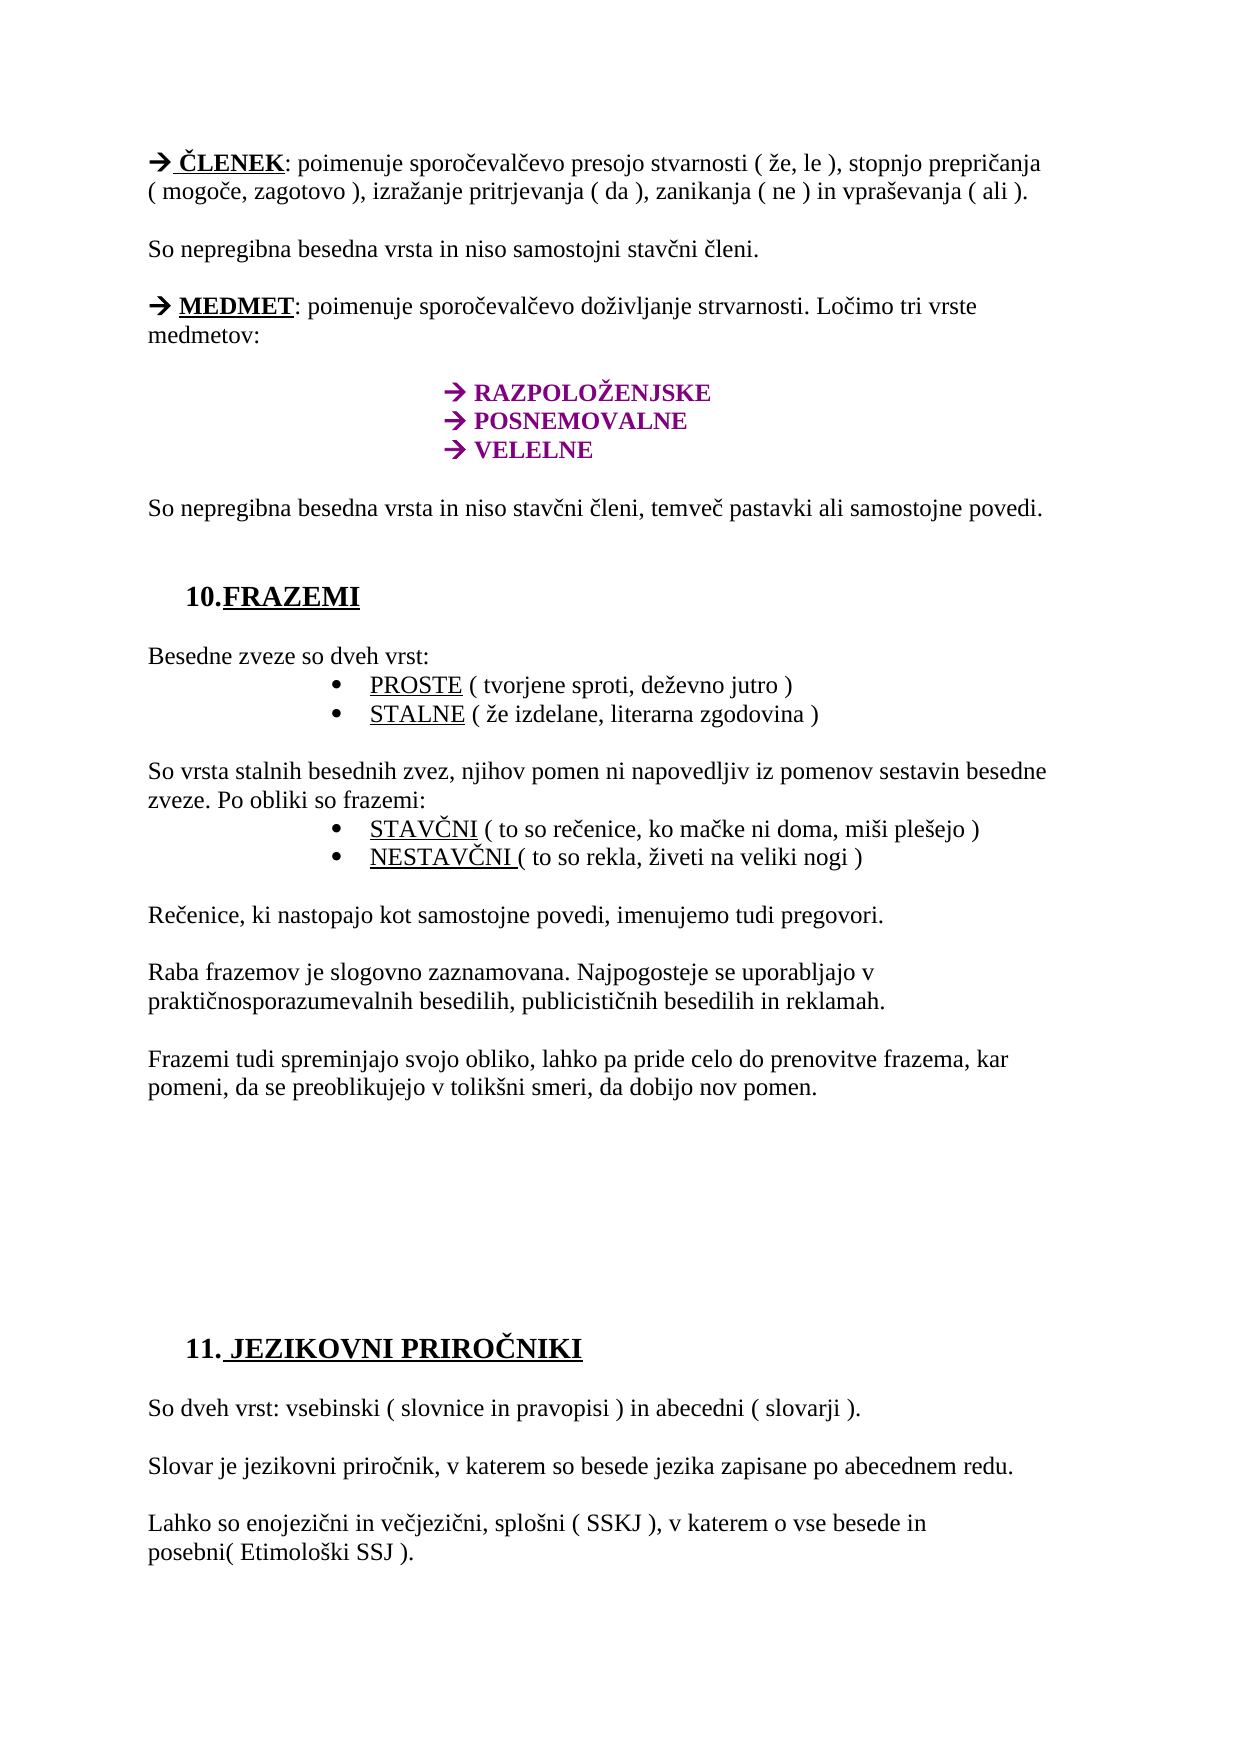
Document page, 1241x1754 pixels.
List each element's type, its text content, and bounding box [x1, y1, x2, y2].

text So nepregibna besedna vrsta in niso samostojni stavčni členi. [148, 234, 1093, 263]
text Frazemi tudi spreminjajo svojo obliko, lahko pa pride celo do prenovitve frazema, kar pomeni, da se preoblikujejo v tolikšni smeri, da dobijo nov pomen. [148, 1044, 1093, 1101]
text Rečenice, ki nastopajo kot samostojne povedi, imenujemo tudi pregovori. [148, 900, 1093, 929]
list FRAZEMI [185, 579, 1093, 612]
text  ČLENEK: poimenuje sporočevalčevo presojo stvarnosti ( že, le ), stopnjo prepričanja ( mogoče, zagotovo ), izražanje pritrjevanja ( da ), zanikanja ( ne ) in vpraševanja ( ali ). [148, 148, 1093, 205]
list NESTAVČNI ( to so rekla, živeti na veliki nogi ) [332, 842, 1093, 871]
text  VELELNE [443, 435, 1093, 464]
text So vrsta stalnih besednih zvez, njihov pomen ni napovedljiv iz pomenov sestavin besedne zveze. Po obliki so frazemi: [148, 756, 1093, 814]
text Raba frazemov je slogovno zaznamovana. Najpogosteje se uporabljajo v praktičnosporazumevalnih besedilih, publicističnih besedilih in reklamah. [148, 957, 1093, 1015]
list JEZIKOVNI PRIROČNIKI [185, 1331, 1093, 1365]
text  RAZPOLOŽENJSKE [443, 378, 1093, 406]
list STAVČNI ( to so rečenice, ko mačke ni doma, miši plešejo ) [332, 814, 1093, 842]
list STALNE ( že izdelane, literarna zgodovina ) [332, 699, 1093, 727]
list PROSTE ( tvorjene sproti, deževno jutro ) [332, 670, 1093, 699]
text Besedne zveze so dveh vrst: [148, 641, 1093, 670]
text Lahko so enojezični in večjezični, splošni ( SSKJ ), v katerem o vse besede in posebni( Etimološki SSJ ). [148, 1508, 1093, 1566]
text So nepregibna besedna vrsta in niso stavčni členi, temveč pastavki ali samostojne povedi. [148, 493, 1093, 521]
text So dveh vrst: vsebinski ( slovnice in pravopisi ) in abecedni ( slovarji ). [148, 1393, 1093, 1422]
text Slovar je jezikovni priročnik, v katerem so besede jezika zapisane po abecednem redu. [148, 1451, 1093, 1480]
text  MEDMET: poimenuje sporočevalčevo doživljanje strvarnosti. Ločimo tri vrste medmetov: [148, 291, 1093, 349]
text  POSNEMOVALNE [443, 406, 1093, 435]
